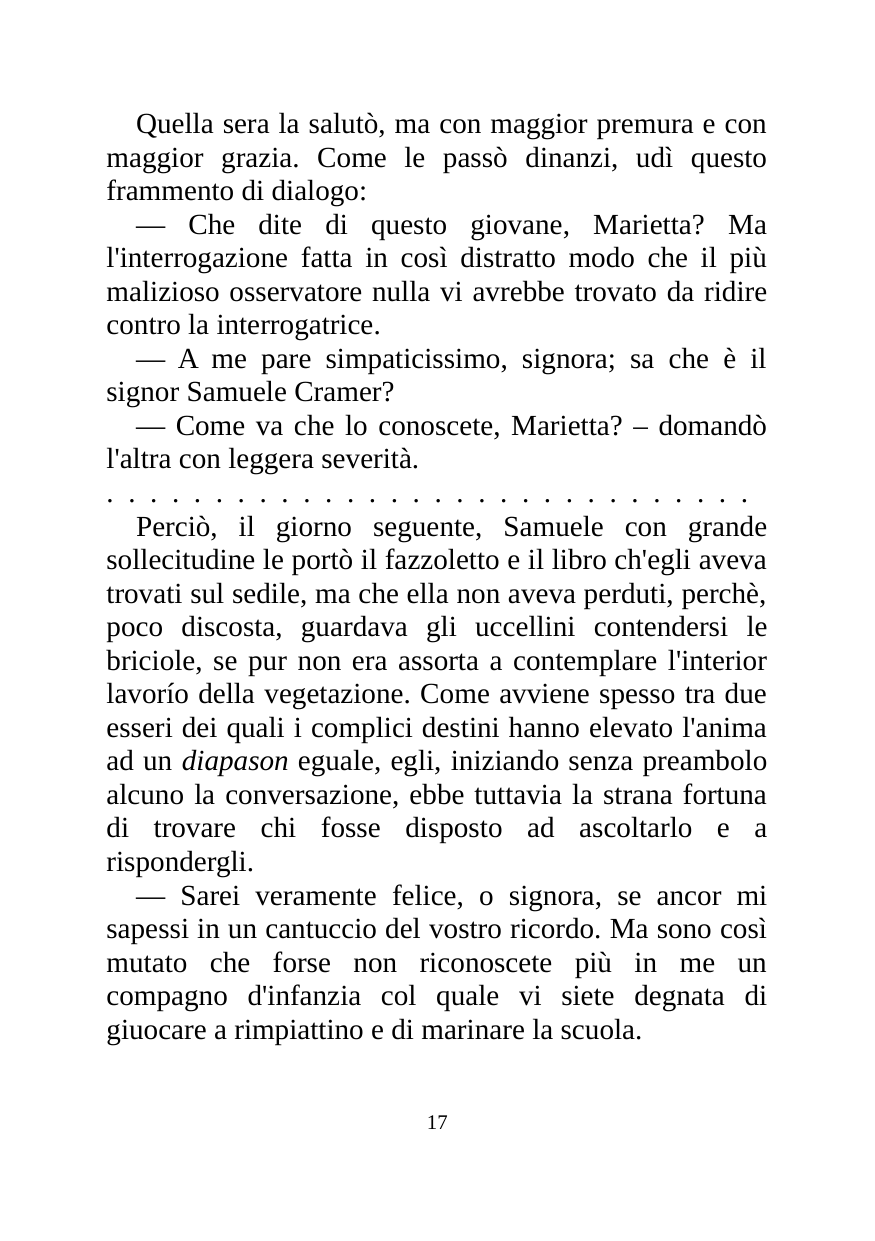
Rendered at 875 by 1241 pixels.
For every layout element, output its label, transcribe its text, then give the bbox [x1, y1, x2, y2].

text Quella sera la salutò, ma con maggior premura e con maggior grazia. Come le passò dinanzi, udì questo frammento di dialogo: [106, 106, 768, 207]
text — Come va che lo conoscete, Marietta? – domandò l'altra con leggera severità. [106, 408, 768, 475]
text Perciò, il giorno seguente, Samuele con grande sollecitudine le portò il fazzoletto e il libro ch'egli aveva trovati sul sedile, ma che ella non aveva perduti, perchè, poco discosta, guardava gli uccellini contendersi le briciole, se pur non era assorta a contemplare l'interior lavorío della vegetazione. Come avviene spesso tra due esseri dei quali i complici destini hanno elevato l'anima ad un diapason eguale, egli, iniziando senza preambolo alcuno la conversazione, ebbe tuttavia la strana fortuna di trovare chi fosse disposto ad ascoltarlo e a rispondergli. [106, 509, 768, 878]
text — A me pare simpaticissimo, signora; sa che è il signor Samuele Cramer? [106, 341, 768, 408]
text . . . . . . . . . . . . . . . . . . . . . . . . . . . . . . [106, 475, 768, 509]
text — Sarei veramente felice, o signora, se ancor mi sapessi in un cantuccio del vostro ricordo. Ma sono così mutato che forse non riconoscete più in me un compagno d'infanzia col quale vi siete degnata di giuocare a rimpiattino e di marinare la scuola. [106, 878, 768, 1045]
text — Che dite di questo giovane, Marietta? Ma l'interrogazione fatta in così distratto modo che il più malizioso osservatore nulla vi avrebbe trovato da ridire contro la interrogatrice. [106, 207, 768, 341]
